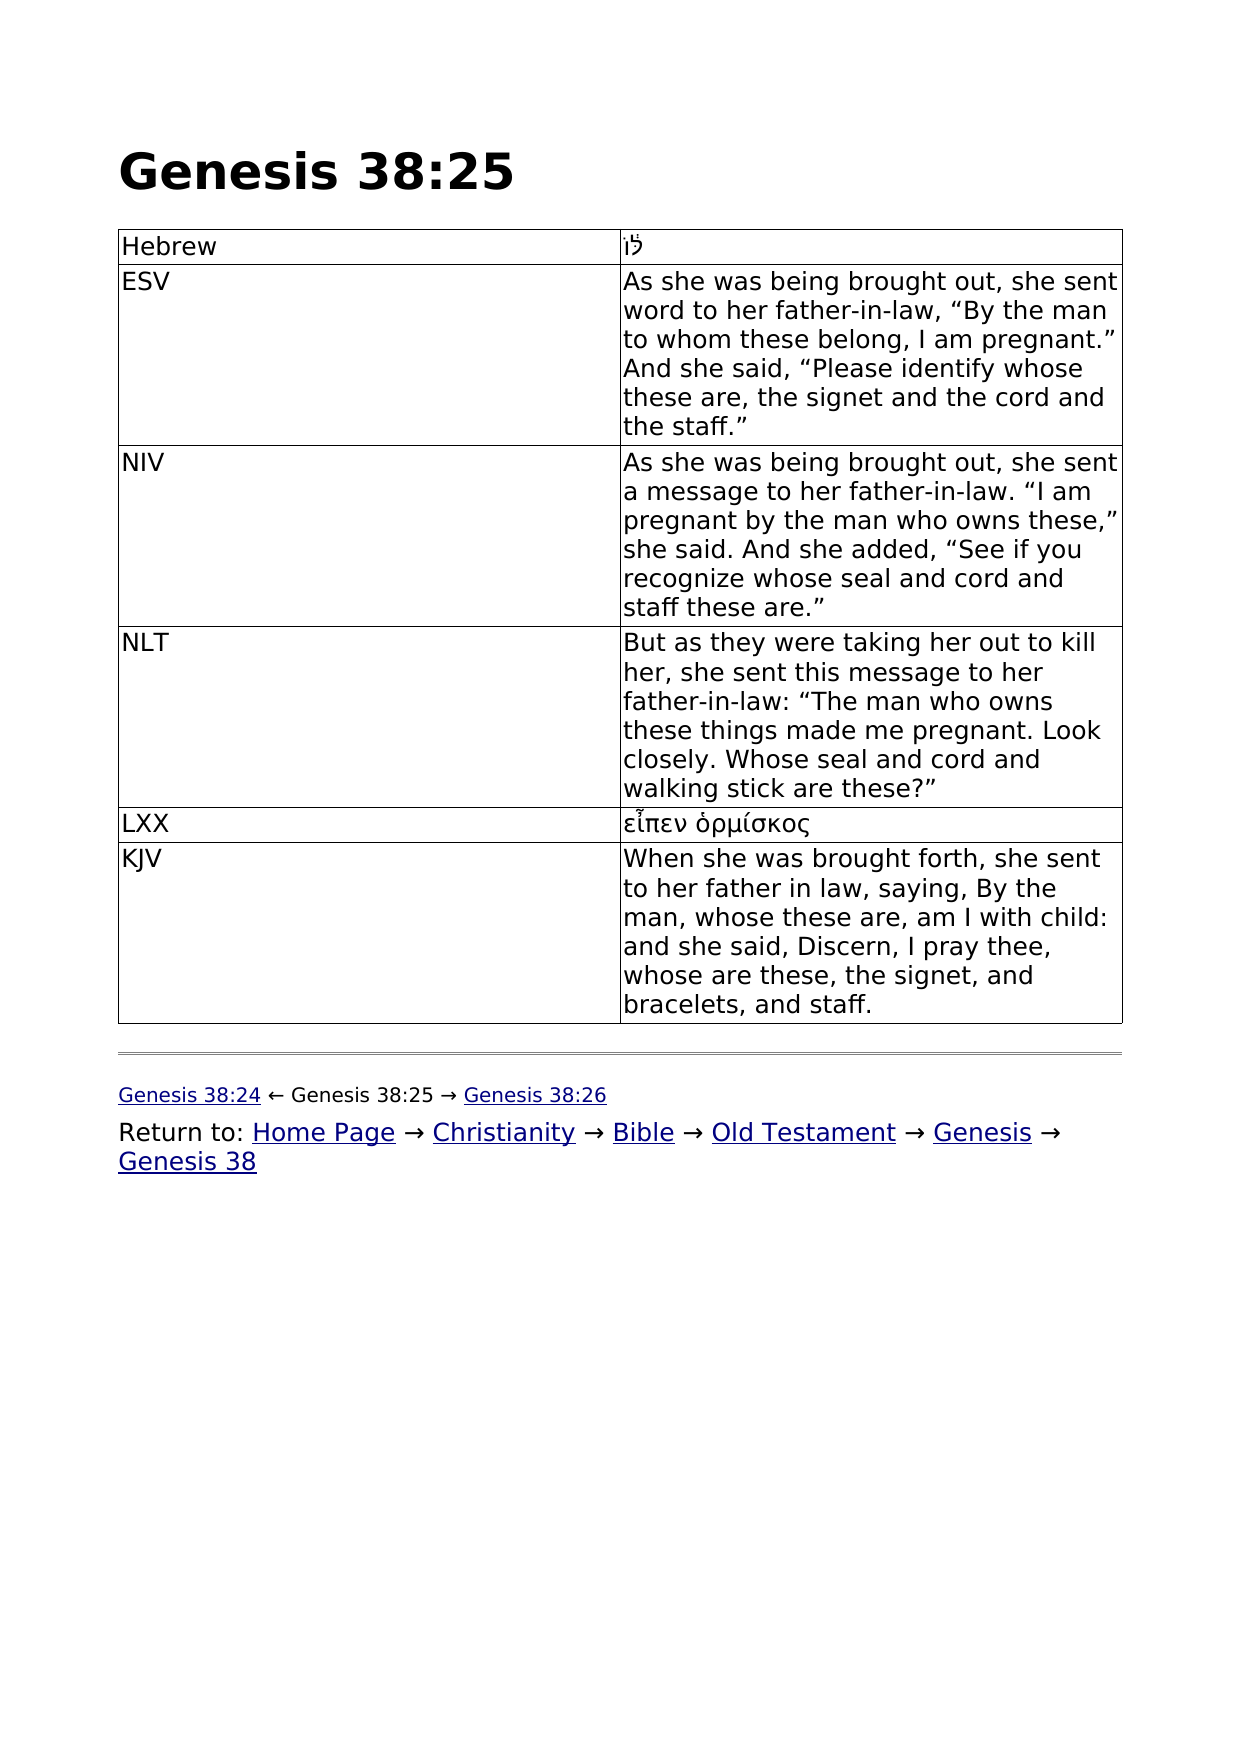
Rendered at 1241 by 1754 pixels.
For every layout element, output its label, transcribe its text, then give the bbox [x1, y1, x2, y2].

table_cell When she was brought forth, she sent to her father in law, saying, By the man, whose these are, am I with child: and she said, Discern, I pray thee, whose are these, the signet, and bracelets, and staff. [621, 843, 1122, 1023]
table_cell εἶπεν ὁρμίσκος [621, 808, 1122, 842]
table_cell LXX [119, 808, 620, 842]
table_cell NLT [119, 627, 620, 807]
table_cell NIV [119, 446, 620, 626]
table_cell As she was being brought out, she sent word to her father-in-law, “By the man to whom these belong, I am pregnant.” And she said, “Please identify whose these are, the signet and the cord and the staff.” [621, 265, 1122, 445]
table_header Hebrew [119, 230, 620, 264]
table_cell But as they were taking her out to kill her, she sent this message to her father-in-law: “The man who owns these things made me pregnant. Look closely. Whose seal and cord and walking stick are these?” [621, 627, 1122, 807]
table_header לּ֔וֹ [621, 230, 1122, 264]
table_cell As she was being brought out, she sent a message to her father-in-law. “I am pregnant by the man who owns these,” she said. And she added, “See if you recognize whose seal and cord and staff these are.” [621, 446, 1122, 626]
text Genesis 38:24 ← Genesis 38:25 → Genesis 38:26 [118, 1084, 1122, 1118]
table_cell ESV [119, 265, 620, 445]
table_cell KJV [119, 843, 620, 1023]
text Return to: Home Page → Christianity → Bible → Old Testament → Genesis → Genesis 38 [118, 1118, 1122, 1176]
subtitle Genesis 38:25 [118, 143, 1122, 201]
